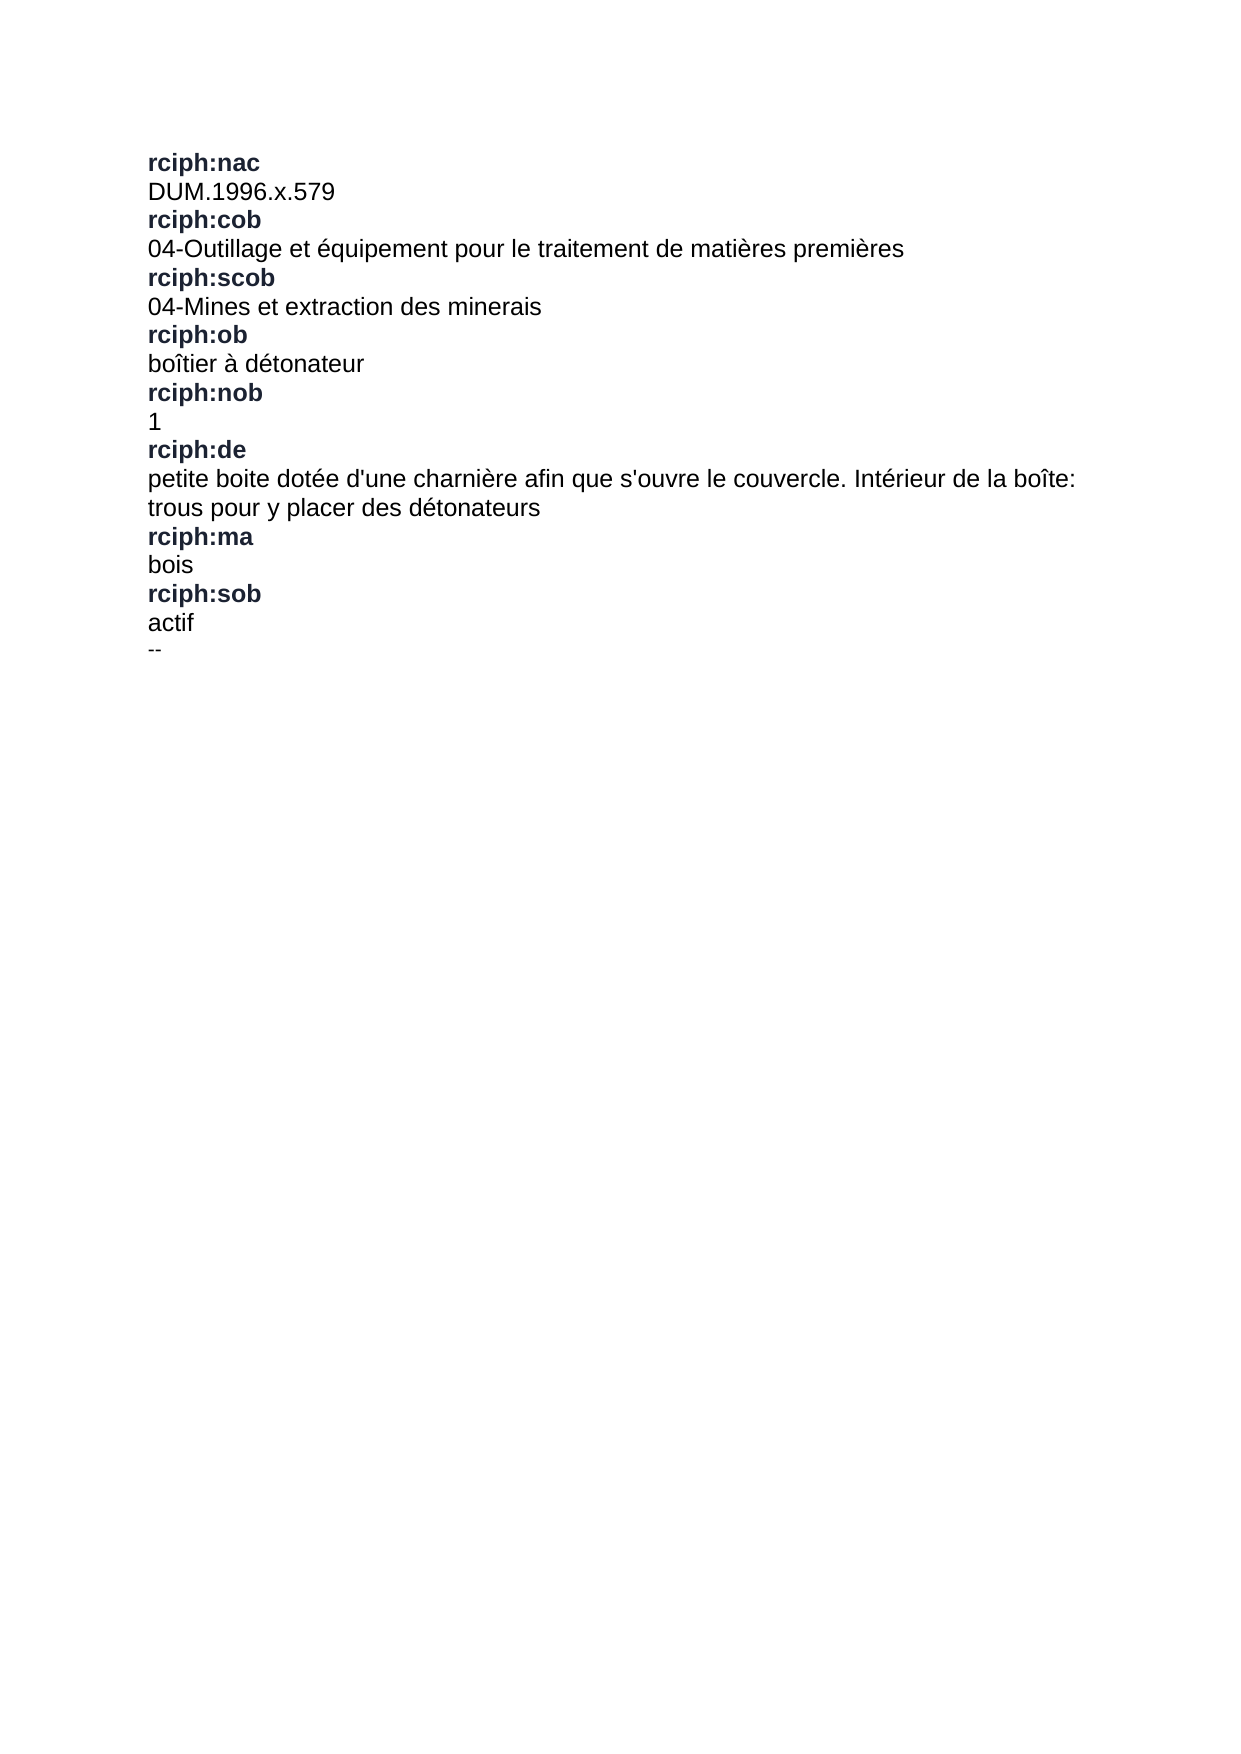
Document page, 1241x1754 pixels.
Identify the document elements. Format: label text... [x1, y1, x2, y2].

text rciph:cob [148, 205, 1092, 234]
text rciph:ma [148, 521, 1092, 550]
text boîtier à détonateur [148, 349, 1092, 378]
text 1 [148, 406, 1092, 435]
text rciph:ob [148, 320, 1092, 349]
text rciph:nac [148, 148, 1092, 176]
text DUM.1996.x.579 [148, 176, 1092, 205]
text rciph:nob [148, 378, 1092, 406]
text rciph:scob [148, 263, 1092, 291]
text 04-Mines et extraction des minerais [148, 291, 1092, 320]
text 04-Outillage et équipement pour le traitement de matières premières [148, 234, 1092, 263]
text rciph:sob [148, 579, 1092, 608]
text bois [148, 550, 1092, 579]
text actif [148, 608, 1092, 636]
text petite boite dotée d'une charnière afin que s'ouvre le couvercle. Intérieur de la boîte: trous pour y placer des détonateurs [148, 464, 1092, 521]
text -- [148, 636, 1092, 660]
text rciph:de [148, 435, 1092, 464]
